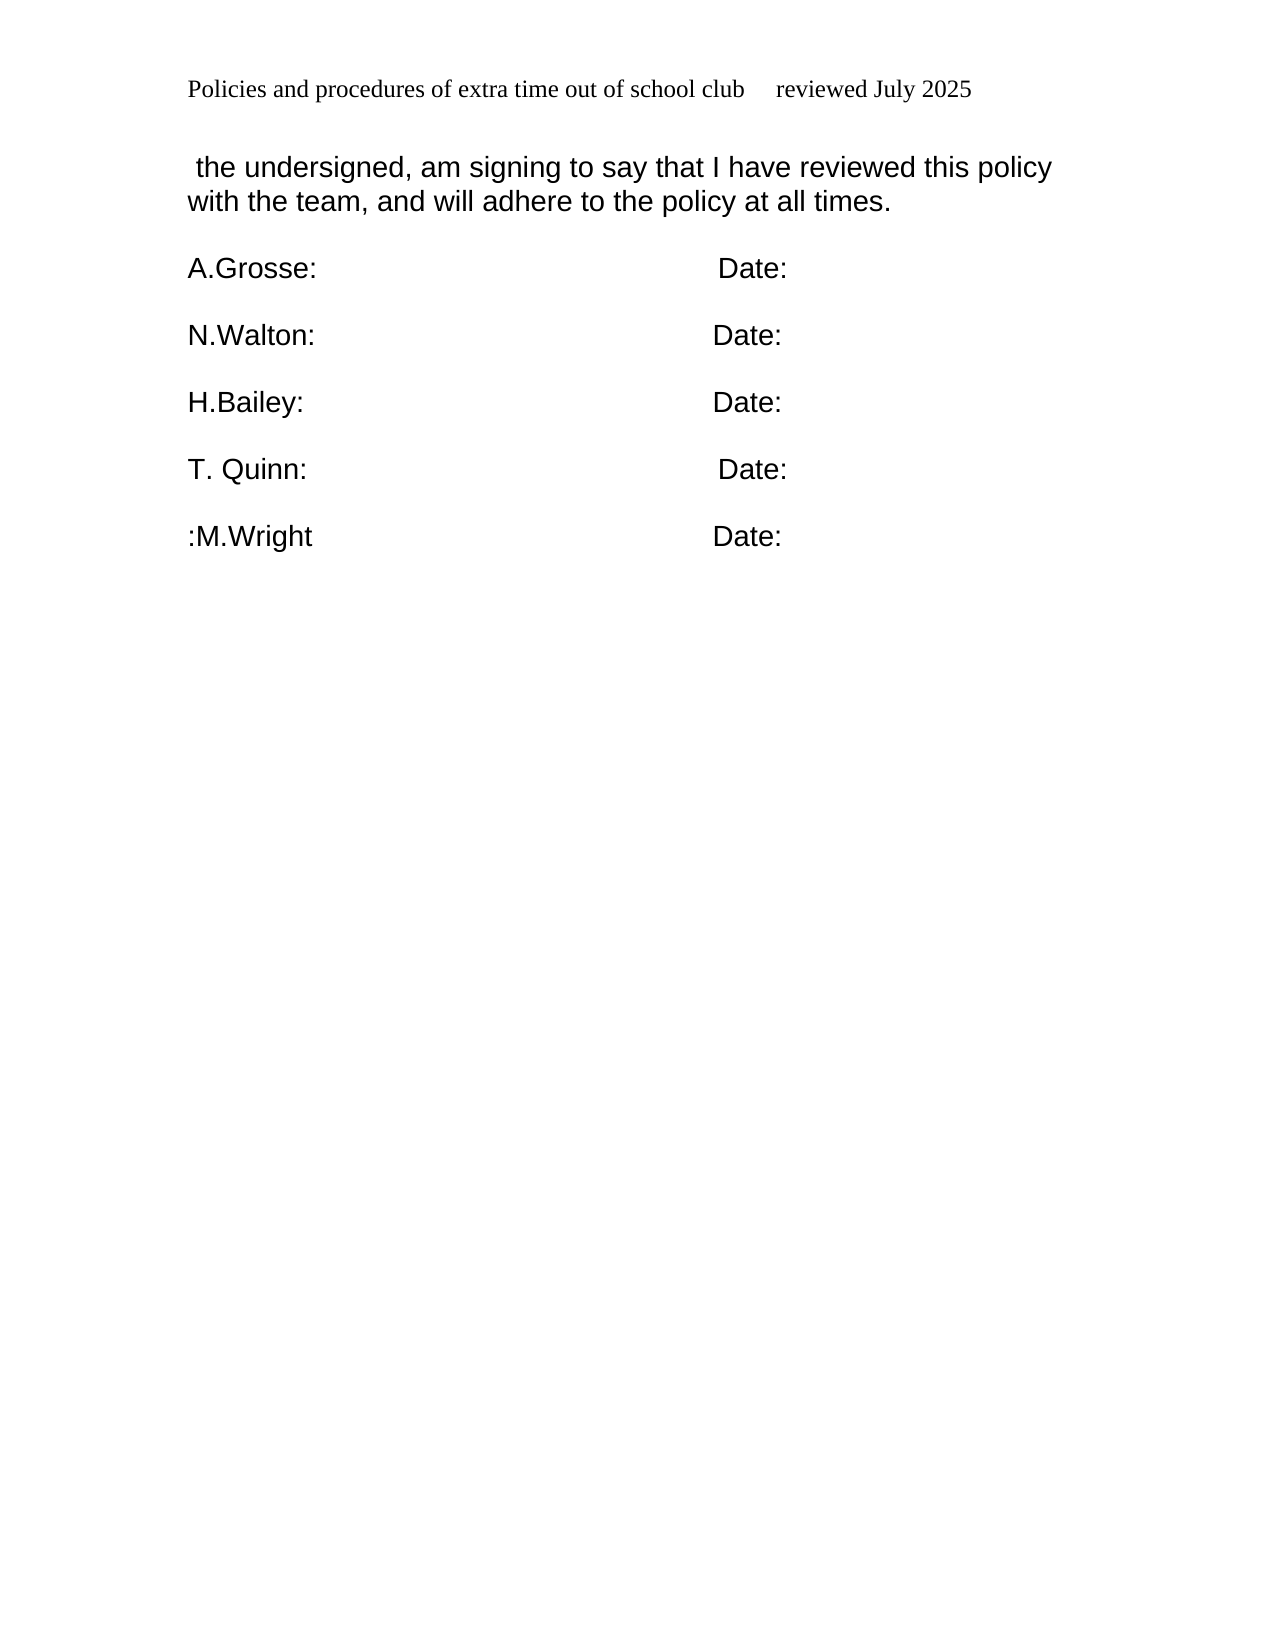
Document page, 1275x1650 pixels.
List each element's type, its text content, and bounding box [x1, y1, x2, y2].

text H.Bailey: Date: [187, 385, 1087, 418]
text A.Grosse: Date: [187, 251, 1087, 284]
text N.Walton: Date: [187, 318, 1087, 351]
text :M.Wright Date: [187, 519, 1087, 552]
text the undersigned, am signing to say that I have reviewed this policy with the team, and will adhere to the policy at all times. [187, 150, 1087, 217]
text T. Quinn: Date: [187, 452, 1087, 485]
